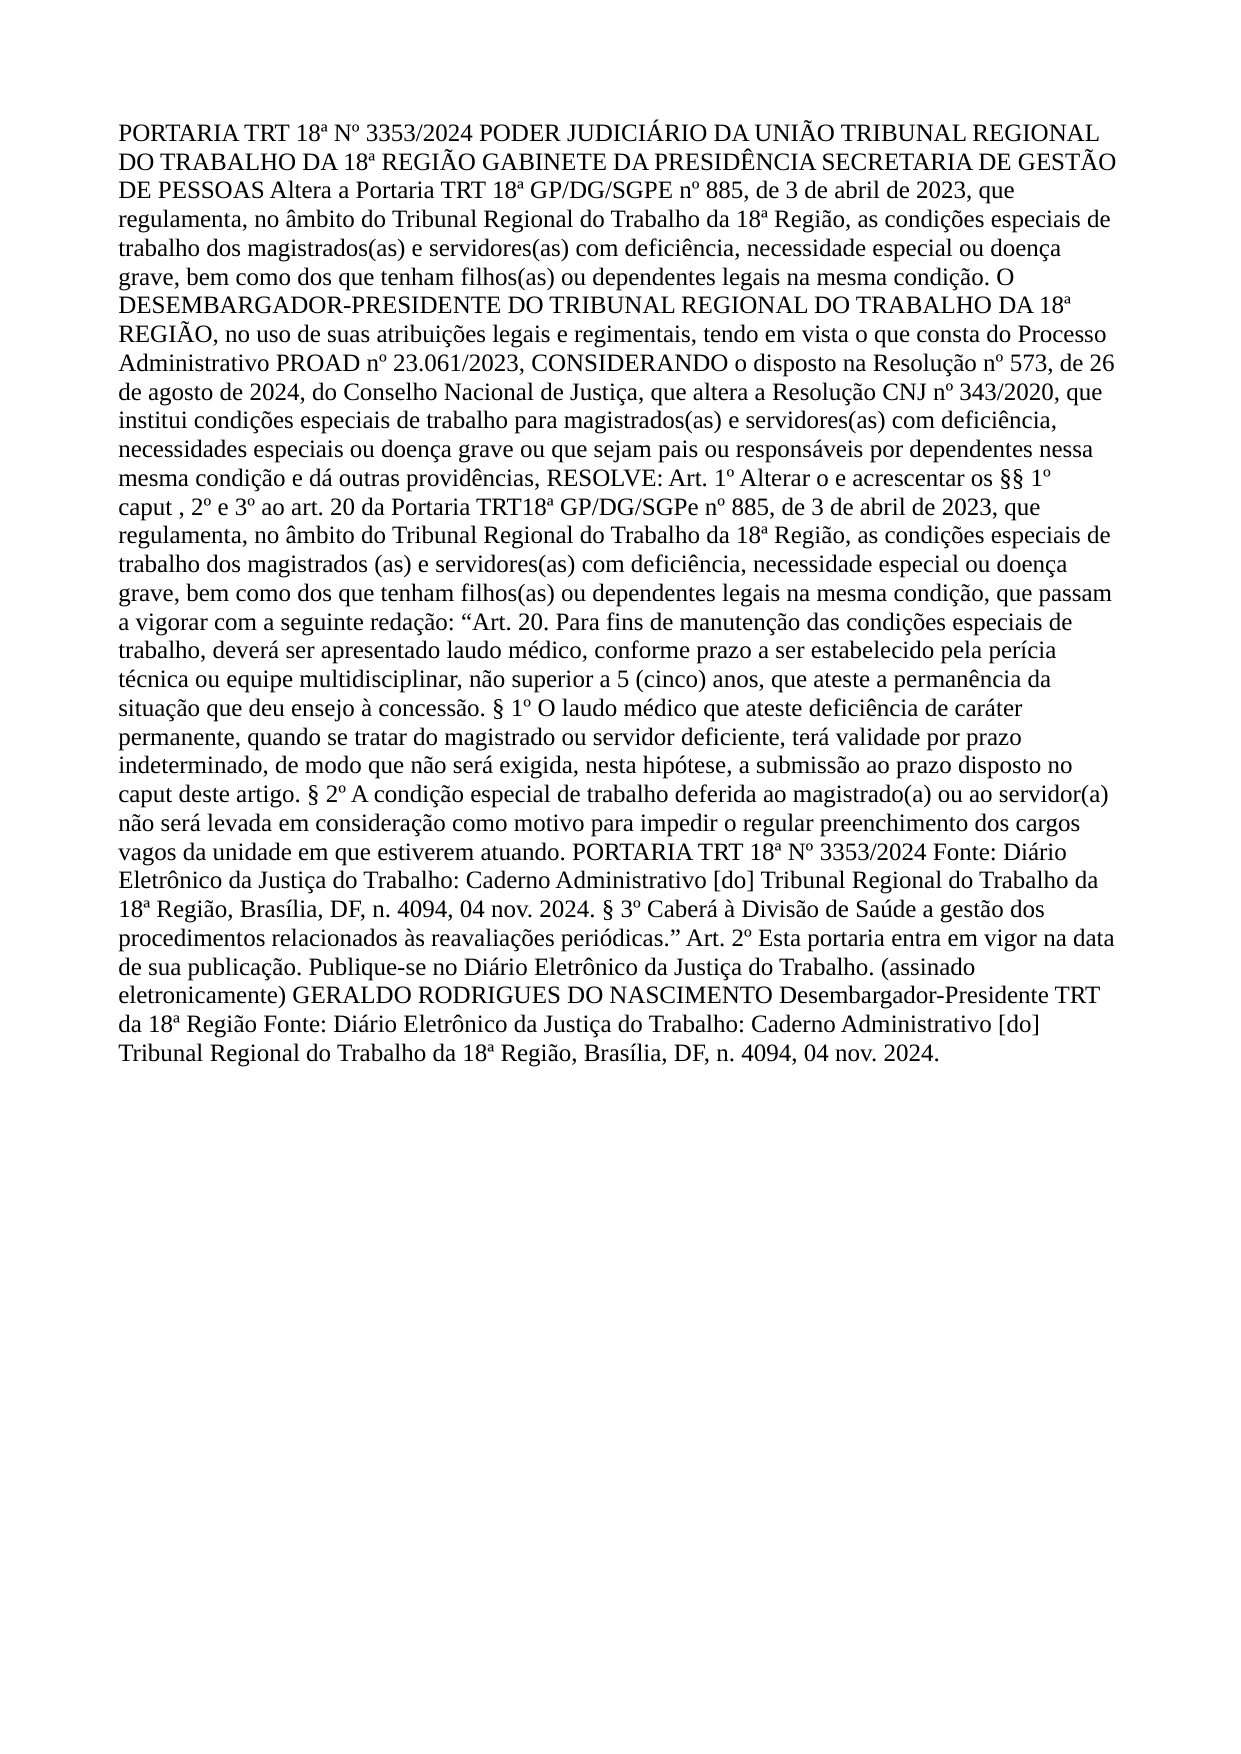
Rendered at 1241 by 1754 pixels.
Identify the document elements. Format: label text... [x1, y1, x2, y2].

text PORTARIA TRT 18ª Nº 3353/2024 PODER JUDICIÁRIO DA UNIÃO TRIBUNAL REGIONAL DO TRABALHO DA 18ª REGIÃO GABINETE DA PRESIDÊNCIA SECRETARIA DE GESTÃO DE PESSOAS Altera a Portaria TRT 18ª GP/DG/SGPE nº 885, de 3 de abril de 2023, que regulamenta, no âmbito do Tribunal Regional do Trabalho da 18ª Região, as condições especiais de trabalho dos magistrados(as) e servidores(as) com deficiência, necessidade especial ou doença grave, bem como dos que tenham filhos(as) ou dependentes legais na mesma condição. O DESEMBARGADOR-PRESIDENTE DO TRIBUNAL REGIONAL DO TRABALHO DA 18ª REGIÃO, no uso de suas atribuições legais e regimentais, tendo em vista o que consta do Processo Administrativo PROAD nº 23.061/2023, CONSIDERANDO o disposto na Resolução nº 573, de 26 de agosto de 2024, do Conselho Nacional de Justiça, que altera a Resolução CNJ nº 343/2020, que institui condições especiais de trabalho para magistrados(as) e servidores(as) com deficiência, necessidades especiais ou doença grave ou que sejam pais ou responsáveis por dependentes nessa mesma condição e dá outras providências, RESOLVE: Art. 1º Alterar o e acrescentar os §§ 1º caput , 2º e 3º ao art. 20 da Portaria TRT18ª GP/DG/SGPe nº 885, de 3 de abril de 2023, que regulamenta, no âmbito do Tribunal Regional do Trabalho da 18ª Região, as condições especiais de trabalho dos magistrados (as) e servidores(as) com deficiência, necessidade especial ou doença grave, bem como dos que tenham filhos(as) ou dependentes legais na mesma condição, que passam a vigorar com a seguinte redação: “Art. 20. Para fins de manutenção das condições especiais de trabalho, deverá ser apresentado laudo médico, conforme prazo a ser estabelecido pela perícia técnica ou equipe multidisciplinar, não superior a 5 (cinco) anos, que ateste a permanência da situação que deu ensejo à concessão. § 1º O laudo médico que ateste deficiência de caráter permanente, quando se tratar do magistrado ou servidor deficiente, terá validade por prazo indeterminado, de modo que não será exigida, nesta hipótese, a submissão ao prazo disposto no caput deste artigo. § 2º A condição especial de trabalho deferida ao magistrado(a) ou ao servidor(a) não será levada em consideração como motivo para impedir o regular preenchimento dos cargos vagos da unidade em que estiverem atuando. PORTARIA TRT 18ª Nº 3353/2024 Fonte: Diário Eletrônico da Justiça do Trabalho: Caderno Administrativo [do] Tribunal Regional do Trabalho da 18ª Região, Brasília, DF, n. 4094, 04 nov. 2024. § 3º Caberá à Divisão de Saúde a gestão dos procedimentos relacionados às reavaliações periódicas.” Art. 2º Esta portaria entra em vigor na data de sua publicação. Publique-se no Diário Eletrônico da Justiça do Trabalho. (assinado eletronicamente) GERALDO RODRIGUES DO NASCIMENTO Desembargador-Presidente TRT da 18ª Região Fonte: Diário Eletrônico da Justiça do Trabalho: Caderno Administrativo [do] Tribunal Regional do Trabalho da 18ª Região, Brasília, DF, n. 4094, 04 nov. 2024. [118, 118, 1122, 1067]
